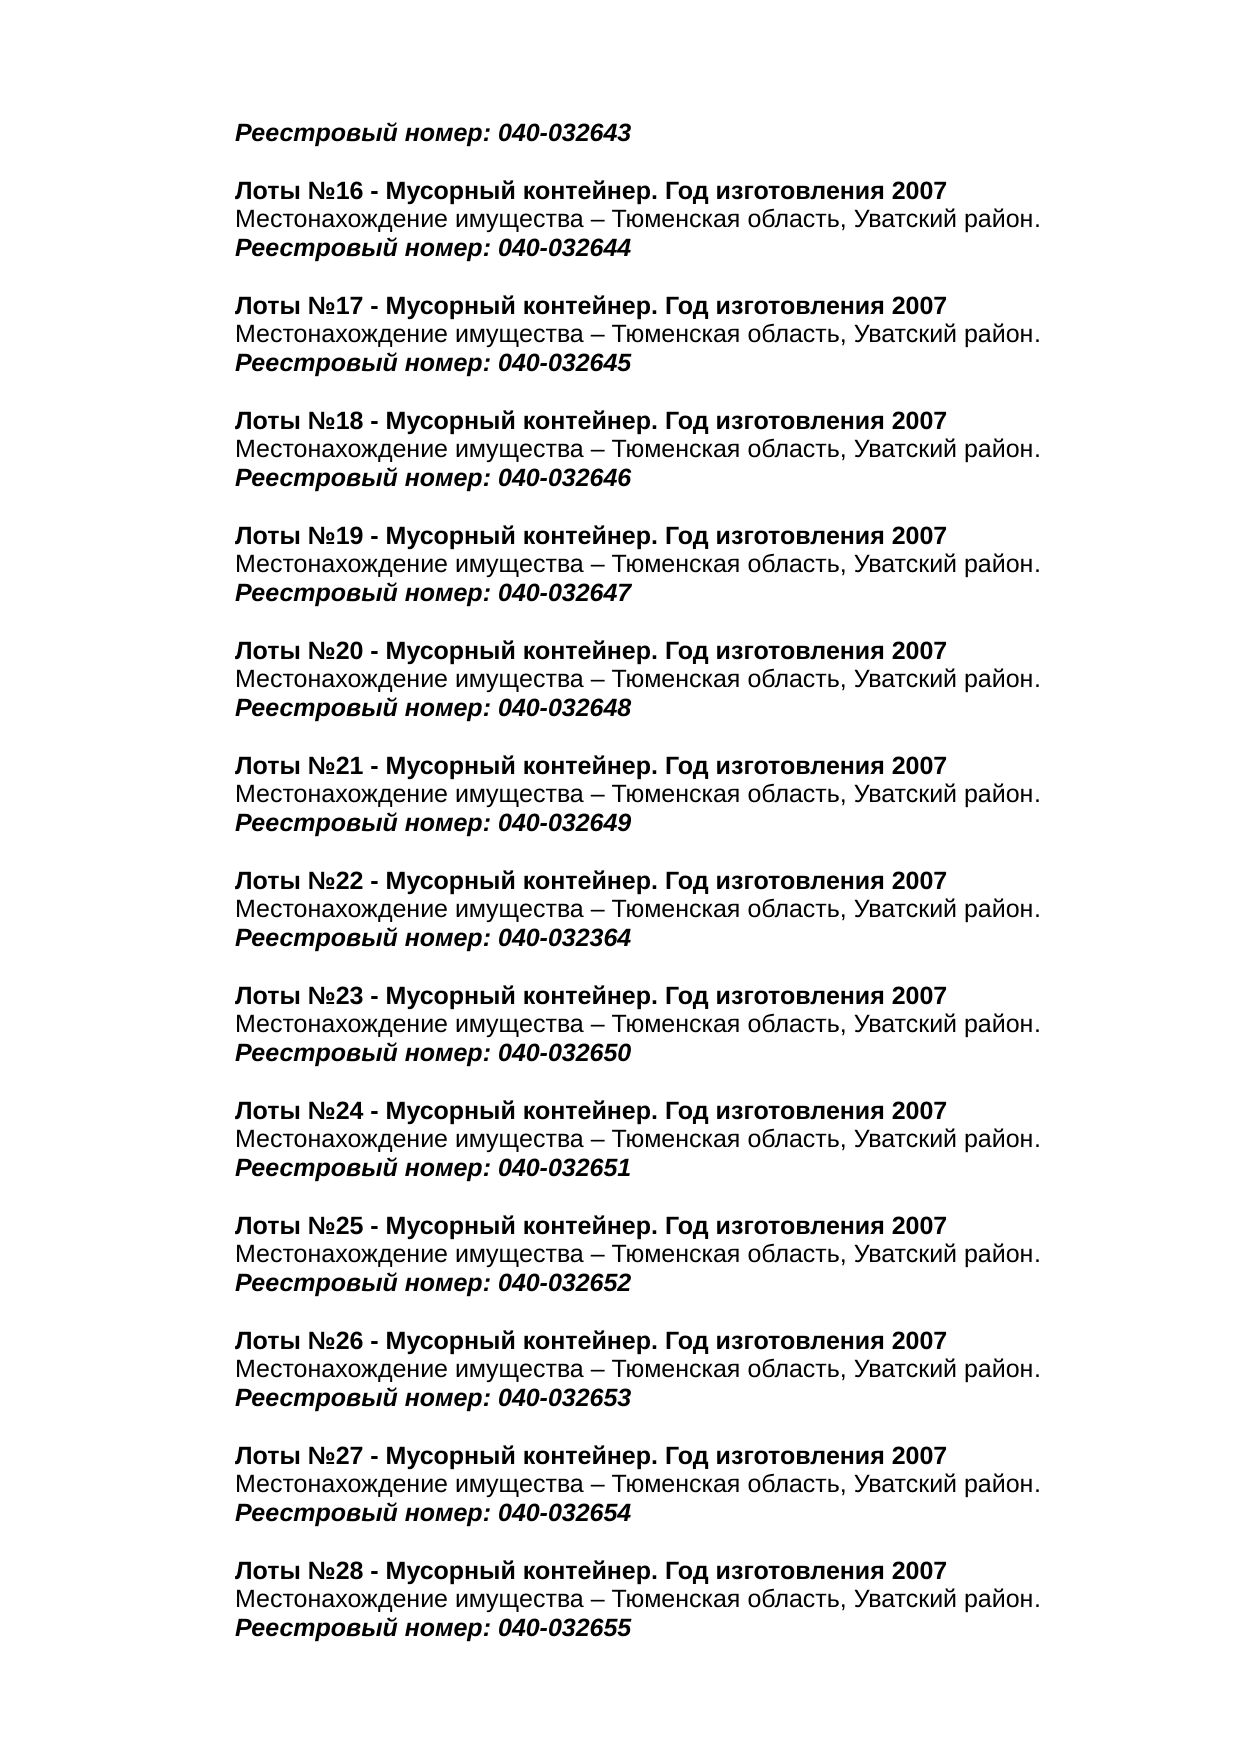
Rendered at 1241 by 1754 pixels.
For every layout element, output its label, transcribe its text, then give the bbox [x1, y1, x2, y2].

text Реестровый номер: 040-032644 [161, 233, 1132, 262]
text Реестровый номер: 040-032652 [161, 1268, 1132, 1297]
text Лоты №26 - Мусорный контейнер. Год изготовления 2007 [161, 1326, 1132, 1354]
text Лоты №27 - Мусорный контейнер. Год изготовления 2007 [161, 1441, 1132, 1469]
text Местонахождение имущества – Тюменская область, Уватский район. [161, 434, 1132, 463]
text Местонахождение имущества – Тюменская область, Уватский район. [161, 549, 1132, 578]
text Реестровый номер: 040-032647 [161, 578, 1132, 607]
text Лоты №17 - Мусорный контейнер. Год изготовления 2007 [161, 291, 1132, 319]
text Лоты №20 - Мусорный контейнер. Год изготовления 2007 [161, 636, 1132, 664]
text Местонахождение имущества – Тюменская область, Уватский район. [161, 1354, 1132, 1383]
text Реестровый номер: 040-032364 [161, 923, 1132, 952]
text Реестровый номер: 040-032655 [161, 1613, 1132, 1642]
text Лоты №25 - Мусорный контейнер. Год изготовления 2007 [161, 1211, 1132, 1239]
text Местонахождение имущества – Тюменская область, Уватский район. [161, 1239, 1132, 1268]
text Местонахождение имущества – Тюменская область, Уватский район. [161, 1584, 1132, 1613]
text Реестровый номер: 040-032649 [161, 808, 1132, 837]
text Лоты №18 - Мусорный контейнер. Год изготовления 2007 [161, 406, 1132, 434]
text Местонахождение имущества – Тюменская область, Уватский район. [161, 319, 1132, 348]
text Реестровый номер: 040-032646 [161, 463, 1132, 492]
text Местонахождение имущества – Тюменская область, Уватский район. [161, 1469, 1132, 1498]
text Местонахождение имущества – Тюменская область, Уватский район. [161, 779, 1132, 808]
text Лоты №24 - Мусорный контейнер. Год изготовления 2007 [161, 1096, 1132, 1124]
text Лоты №21 - Мусорный контейнер. Год изготовления 2007 [161, 751, 1132, 779]
text Местонахождение имущества – Тюменская область, Уватский район. [161, 204, 1132, 233]
text Лоты №16 - Мусорный контейнер. Год изготовления 2007 [161, 176, 1132, 204]
text Местонахождение имущества – Тюменская область, Уватский район. [161, 894, 1132, 923]
text Местонахождение имущества – Тюменская область, Уватский район. [161, 664, 1132, 693]
text Реестровый номер: 040-032650 [161, 1038, 1132, 1067]
text Реестровый номер: 040-032653 [161, 1383, 1132, 1412]
text Лоты №23 - Мусорный контейнер. Год изготовления 2007 [161, 981, 1132, 1009]
text Местонахождение имущества – Тюменская область, Уватский район. [161, 1009, 1132, 1038]
text Лоты №28 - Мусорный контейнер. Год изготовления 2007 [161, 1556, 1132, 1584]
text Лоты №22 - Мусорный контейнер. Год изготовления 2007 [161, 866, 1132, 894]
text Реестровый номер: 040-032651 [161, 1153, 1132, 1182]
text Местонахождение имущества – Тюменская область, Уватский район. [161, 1124, 1132, 1153]
text Реестровый номер: 040-032645 [161, 348, 1132, 377]
text Реестровый номер: 040-032643 [161, 118, 1132, 147]
text Лоты №19 - Мусорный контейнер. Год изготовления 2007 [161, 521, 1132, 549]
text Реестровый номер: 040-032654 [161, 1498, 1132, 1527]
text Реестровый номер: 040-032648 [161, 693, 1132, 722]
